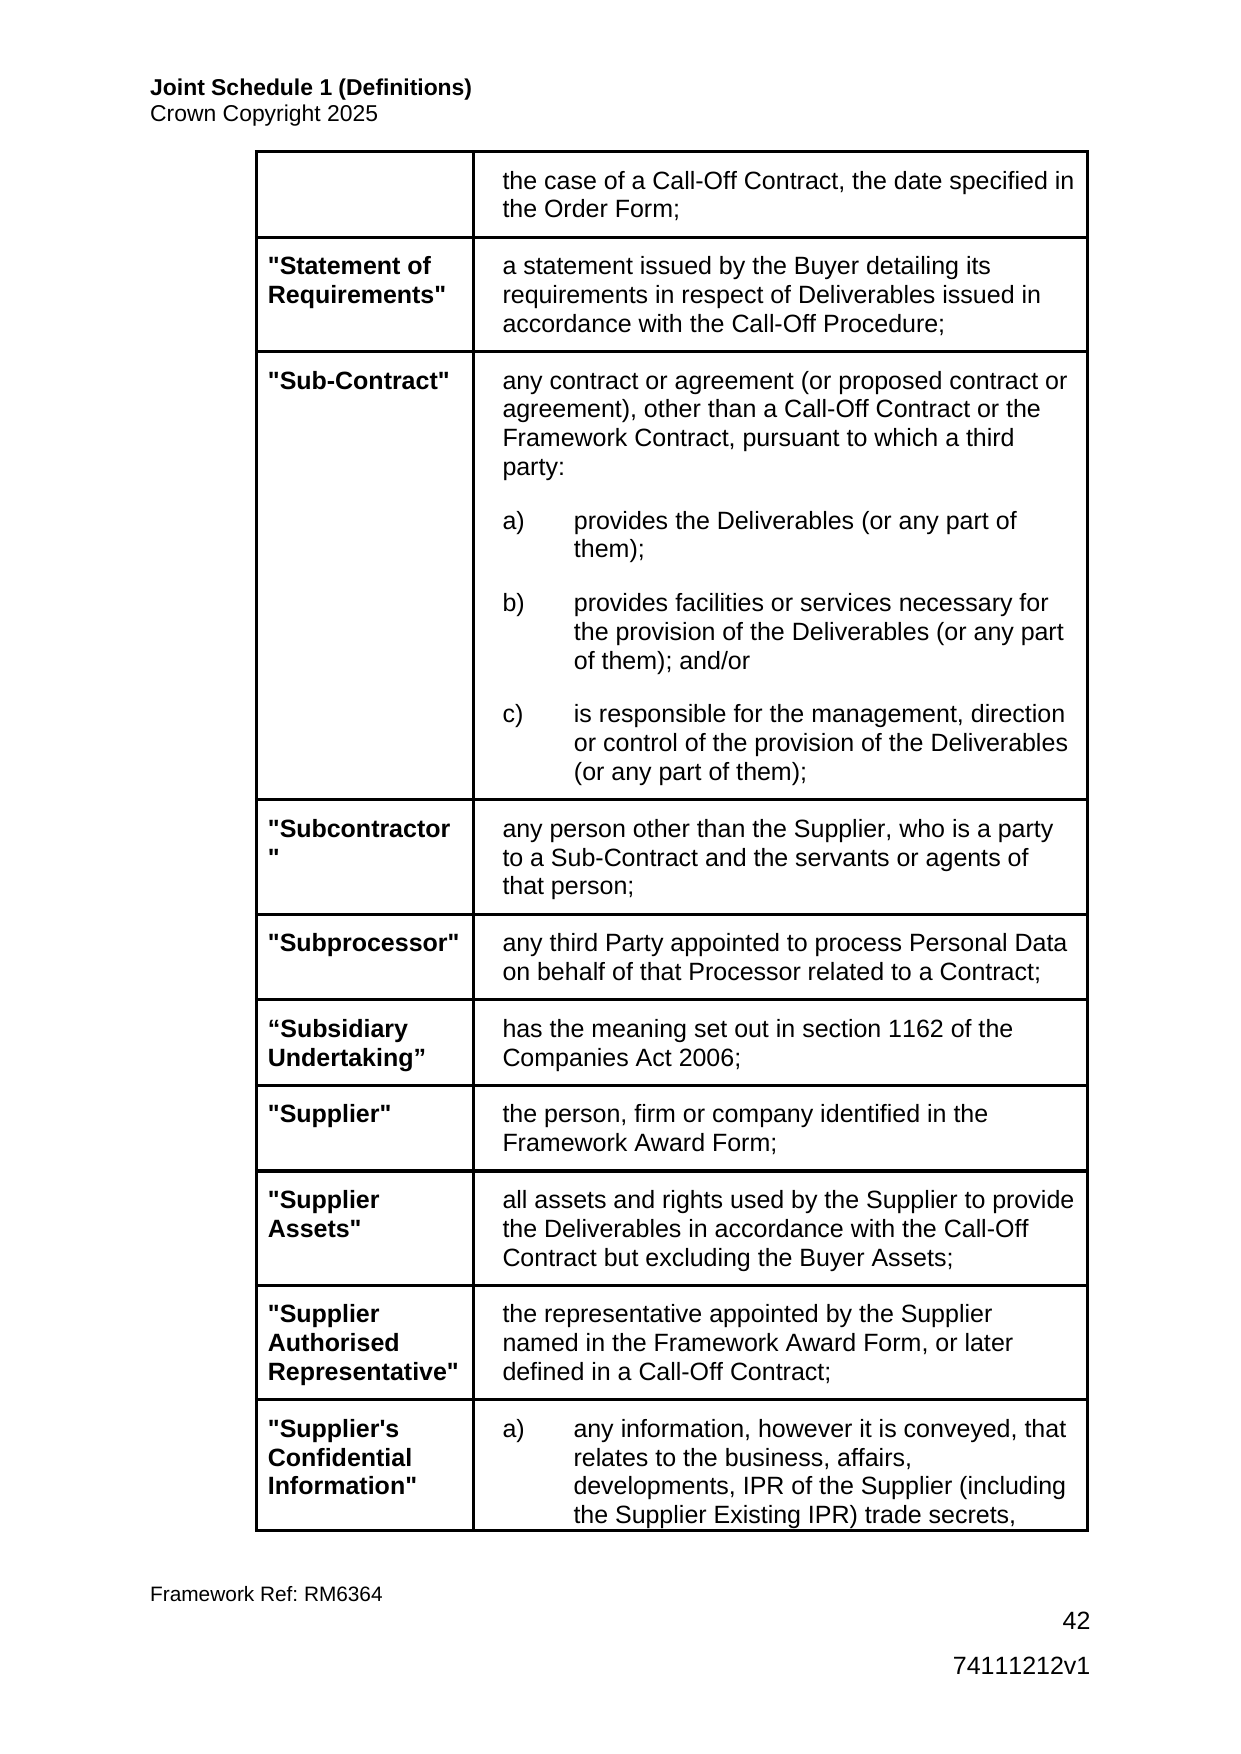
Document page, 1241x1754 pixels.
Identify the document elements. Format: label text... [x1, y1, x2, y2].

table_cell "Supplier's Confidential Information" [258, 1401, 472, 1529]
table_cell [258, 153, 472, 236]
table_cell "Supplier Assets" [258, 1173, 472, 1284]
table_cell "Subcontractor" [258, 801, 472, 912]
table_cell the person, firm or company identified in the Framework Award Form; [475, 1087, 1086, 1169]
table_cell a statement issued by the Buyer detailing its requirements in respect of Deliverables issued in accordance with the Call-Off Procedure; [475, 239, 1086, 350]
table_cell any person other than the Supplier, who is a party to a Sub-Contract and the servants or agents of that person; [475, 801, 1086, 912]
table_cell "Subprocessor" [258, 916, 472, 998]
table_cell has the meaning set out in section 1162 of the Companies Act 2006; [475, 1001, 1086, 1084]
table_cell "Supplier" [258, 1087, 472, 1169]
table_cell any contract or agreement (or proposed contract or agreement), other than a Call-Off Contract or the Framework Contract, pursuant to which a third party: provides the Deliverables (or any part of them); provides facilities or services necessary for the provision of the Deliverables (or any part of them); and/or is responsible for the management, direction or control of the provision of the Deliverables (or any part of them); [475, 353, 1086, 798]
table_cell "Sub-Contract" [258, 353, 472, 798]
table_cell any information, however it is conveyed, that relates to the business, affairs, developments, IPR of the Supplier (including the Supplier Existing IPR) trade secrets, [475, 1401, 1086, 1529]
table_cell "Statement of Requirements" [258, 239, 472, 350]
table_cell "Supplier Authorised Representative" [258, 1287, 472, 1398]
table_cell the case of a Call-Off Contract, the date specified in the Order Form; [475, 153, 1086, 236]
table_cell “Subsidiary Undertaking” [258, 1001, 472, 1084]
table_cell all assets and rights used by the Supplier to provide the Deliverables in accordance with the Call-Off Contract but excluding the Buyer Assets; [475, 1173, 1086, 1284]
table_cell the representative appointed by the Supplier named in the Framework Award Form, or later defined in a Call-Off Contract; [475, 1287, 1086, 1398]
table_cell any third Party appointed to process Personal Data on behalf of that Processor related to a Contract; [475, 916, 1086, 998]
